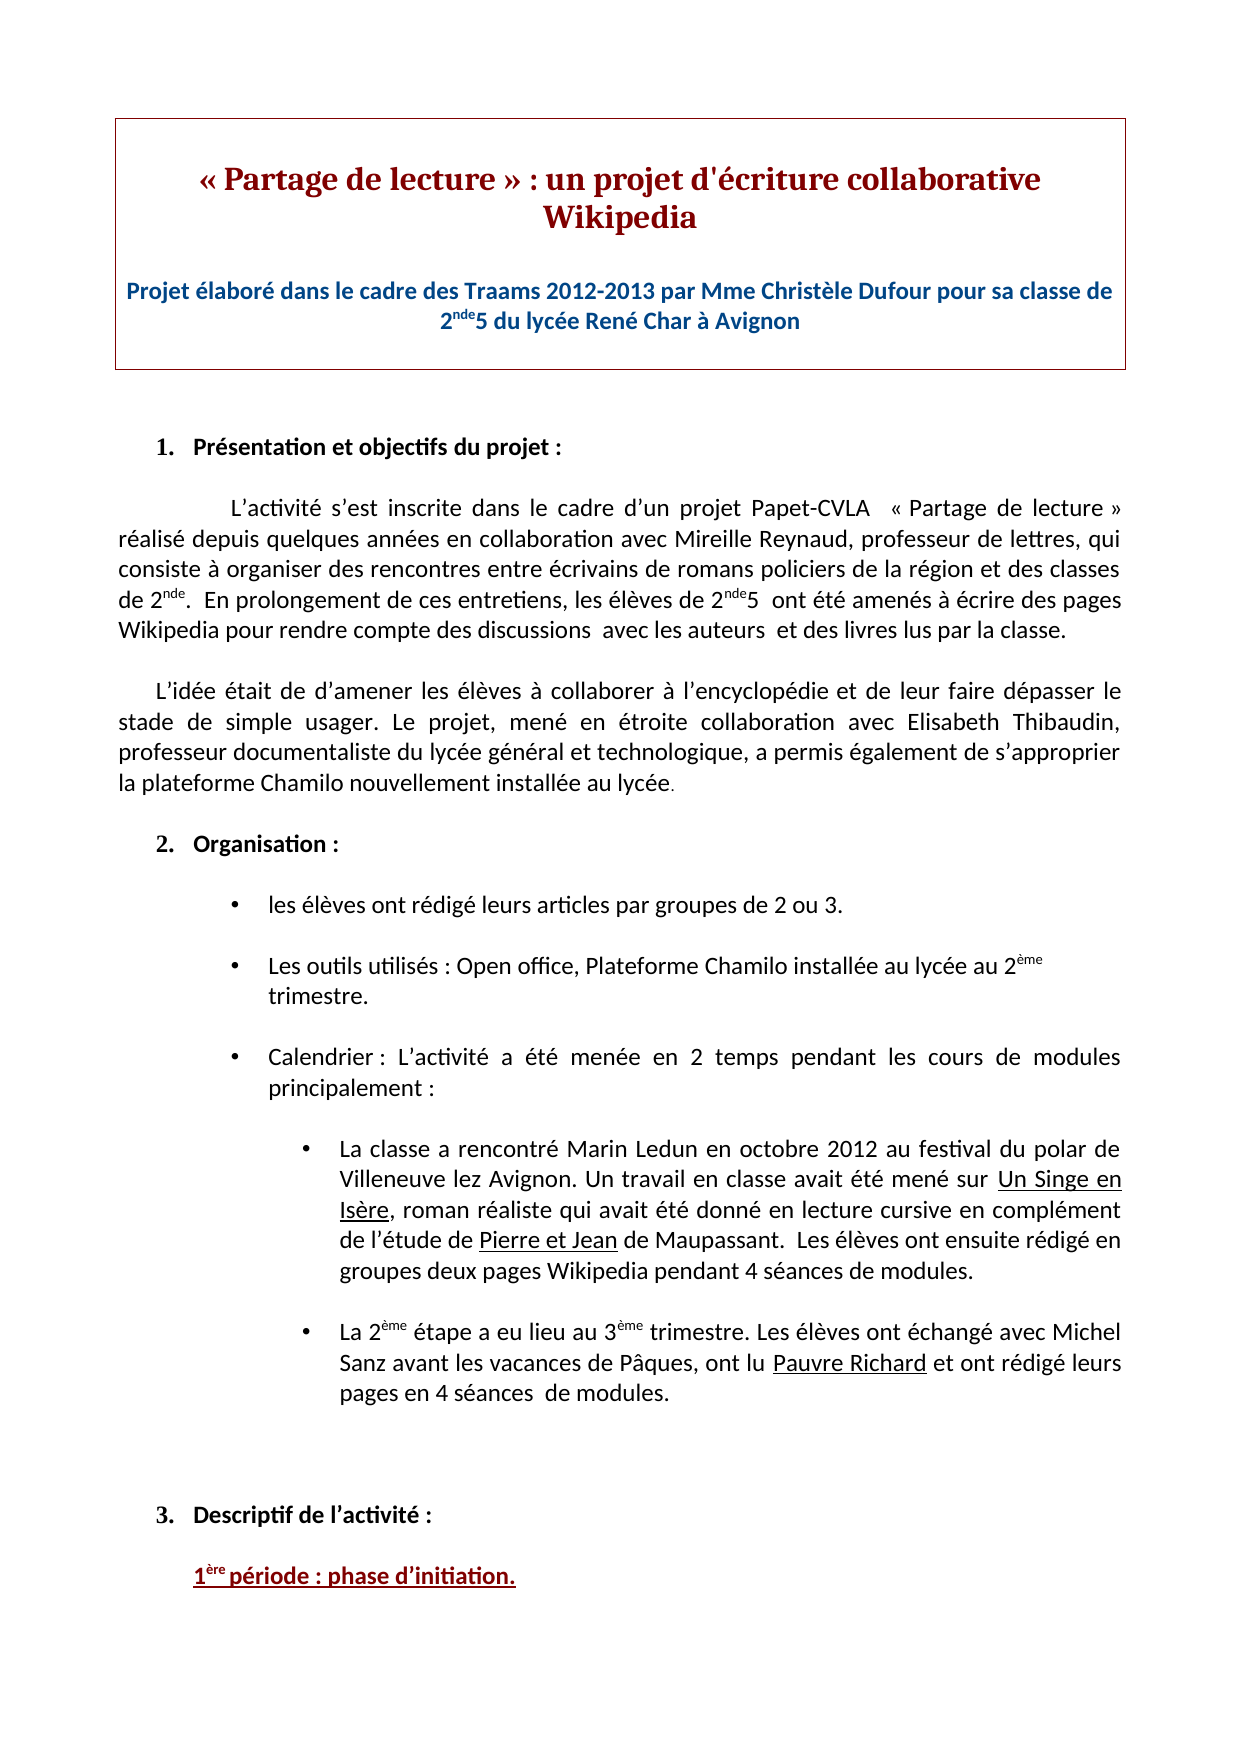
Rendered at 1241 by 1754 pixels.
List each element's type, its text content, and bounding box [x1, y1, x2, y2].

list Descriptif de l’activité : [156, 1499, 1122, 1530]
list Les outils utilisés : Open office, Plateforme Chamilo installée au lycée au 2ème trimestre. [231, 950, 1122, 1011]
subtitle « Partage de lecture » : un projet d'écriture collaborative Wikipedia [118, 160, 1122, 237]
list Organisation : [156, 828, 1122, 858]
text L’idée était de d’amener les élèves à collaborer à l’encyclopédie et de leur faire dépasser le stade de simple usager. Le projet, mené en étroite collaboration avec Elisabeth Thibaudin, professeur documentaliste du lycée général et technologique, a permis également de s’approprier la plateforme Chamilo nouvellement installée au lycée. [118, 675, 1122, 797]
text Projet élaboré dans le cadre des Traams 2012-2013 par Mme Christèle Dufour pour sa classe de 2nde5 du lycée René Char à Avignon [118, 275, 1122, 336]
list les élèves ont rédigé leurs articles par groupes de 2 ou 3. [231, 889, 1122, 919]
list Présentation et objectifs du projet : [156, 431, 1122, 462]
list L’activité s’est inscrite dans le cadre d’un projet Papet-CVLA « Partage de lecture » réalisé depuis quelques années en collaboration avec Mireille Reynaud, professeur de lettres, qui consiste à organiser des rencontres entre écrivains de romans policiers de la région et des classes de 2nde. En prolongement de ces entretiens, les élèves de 2nde5 ont été amenés à écrire des pages Wikipedia pour rendre compte des discussions avec les auteurs et des livres lus par la classe. [118, 492, 1122, 645]
text 1ère période : phase d’initiation. [193, 1560, 1122, 1591]
list La 2ème étape a eu lieu au 3ème trimestre. Les élèves ont échangé avec Michel Sanz avant les vacances de Pâques, ont lu Pauvre Richard et ont rédigé leurs pages en 4 séances de modules. [302, 1316, 1122, 1408]
list La classe a rencontré Marin Ledun en octobre 2012 au festival du polar de Villeneuve lez Avignon. Un travail en classe avait été mené sur Un Singe en Isère, roman réaliste qui avait été donné en lecture cursive en complément de l’étude de Pierre et Jean de Maupassant. Les élèves ont ensuite rédigé en groupes deux pages Wikipedia pendant 4 séances de modules. [302, 1133, 1122, 1286]
list Calendrier : L’activité a été menée en 2 temps pendant les cours de modules principalement : [231, 1042, 1122, 1103]
